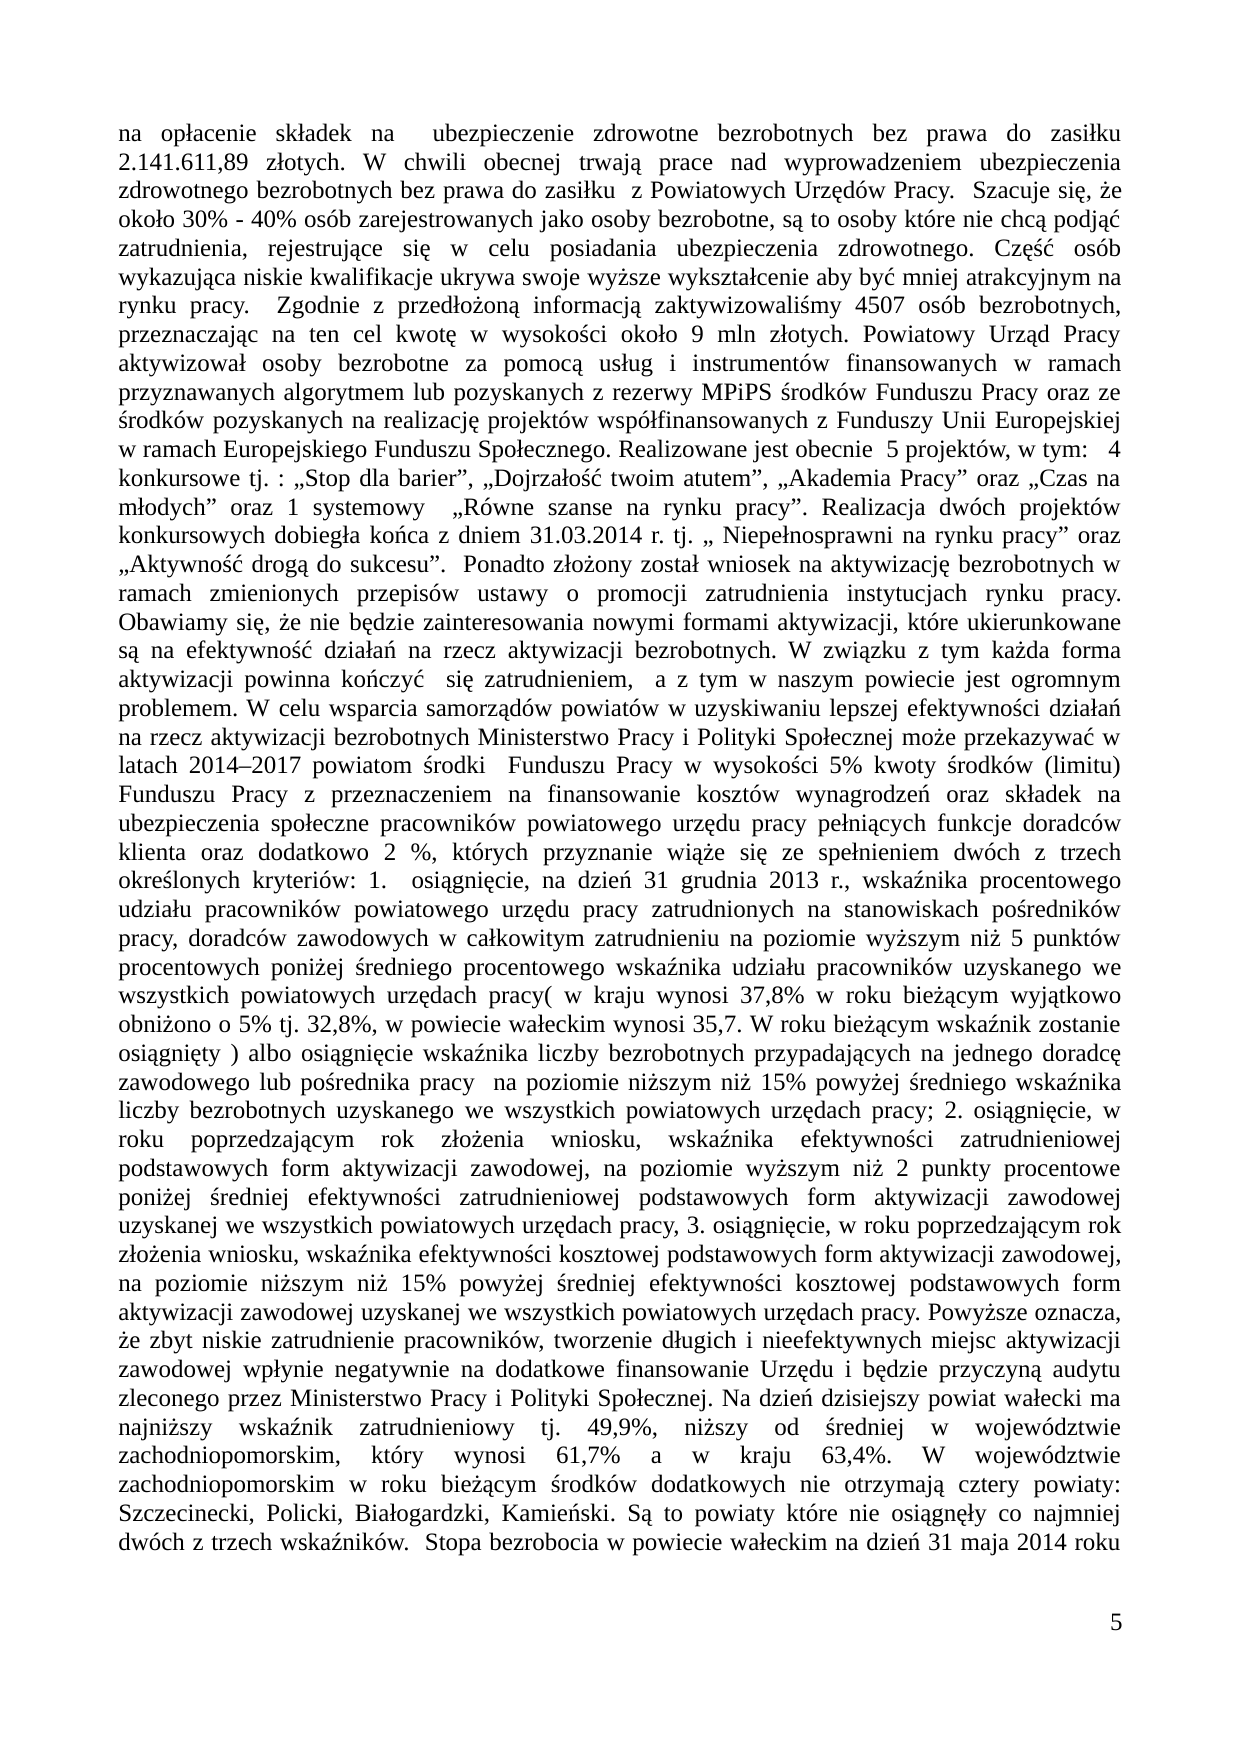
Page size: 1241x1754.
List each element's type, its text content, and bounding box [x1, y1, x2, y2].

text na opłacenie składek na ubezpieczenie zdrowotne bezrobotnych bez prawa do zasiłku 2.141.611,89 złotych. W chwili obecnej trwają prace nad wyprowadzeniem ubezpieczenia zdrowotnego bezrobotnych bez prawa do zasiłku z Powiatowych Urzędów Pracy. Szacuje się, że około 30% - 40% osób zarejestrowanych jako osoby bezrobotne, są to osoby które nie chcą podjąć zatrudnienia, rejestrujące się w celu posiadania ubezpieczenia zdrowotnego. Część osób wykazująca niskie kwalifikacje ukrywa swoje wyższe wykształcenie aby być mniej atrakcyjnym na rynku pracy. Zgodnie z przedłożoną informacją zaktywizowaliśmy 4507 osób bezrobotnych, przeznaczając na ten cel kwotę w wysokości około 9 mln złotych. Powiatowy Urząd Pracy aktywizował osoby bezrobotne za pomocą usług i instrumentów finansowanych w ramach przyznawanych algorytmem lub pozyskanych z rezerwy MPiPS środków Funduszu Pracy oraz ze środków pozyskanych na realizację projektów współfinansowanych z Funduszy Unii Europejskiej w ramach Europejskiego Funduszu Społecznego. Realizowane jest obecnie 5 projektów, w tym: 4 konkursowe tj. : „Stop dla barier”, „Dojrzałość twoim atutem”, „Akademia Pracy” oraz „Czas na młodych” oraz 1 systemowy „Równe szanse na rynku pracy”. Realizacja dwóch projektów konkursowych dobiegła końca z dniem 31.03.2014 r. tj. „ Niepełnosprawni na rynku pracy” oraz „Aktywność drogą do sukcesu”. Ponadto złożony został wniosek na aktywizację bezrobotnych w ramach zmienionych przepisów ustawy o promocji zatrudnienia instytucjach rynku pracy. Obawiamy się, że nie będzie zainteresowania nowymi formami aktywizacji, które ukierunkowane są na efektywność działań na rzecz aktywizacji bezrobotnych. W związku z tym każda forma aktywizacji powinna kończyć się zatrudnieniem, a z tym w naszym powiecie jest ogromnym problemem. W celu wsparcia samorządów powiatów w uzyskiwaniu lepszej efektywności działań na rzecz aktywizacji bezrobotnych Ministerstwo Pracy i Polityki Społecznej może przekazywać w latach 2014–2017 powiatom środki Funduszu Pracy w wysokości 5% kwoty środków (limitu) Funduszu Pracy z przeznaczeniem na finansowanie kosztów wynagrodzeń oraz składek na ubezpieczenia społeczne pracowników powiatowego urzędu pracy pełniących funkcje doradców klienta oraz dodatkowo 2 %, których przyznanie wiąże się ze spełnieniem dwóch z trzech określonych kryteriów: 1. osiągnięcie, na dzień 31 grudnia 2013 r., wskaźnika procentowego udziału pracowników powiatowego urzędu pracy zatrudnionych na stanowiskach pośredników pracy, doradców zawodowych w całkowitym zatrudnieniu na poziomie wyższym niż 5 punktów procentowych poniżej średniego procentowego wskaźnika udziału pracowników uzyskanego we wszystkich powiatowych urzędach pracy( w kraju wynosi 37,8% w roku bieżącym wyjątkowo obniżono o 5% tj. 32,8%, w powiecie wałeckim wynosi 35,7. W roku bieżącym wskaźnik zostanie osiągnięty ) albo osiągnięcie wskaźnika liczby bezrobotnych przypadających na jednego doradcę zawodowego lub pośrednika pracy na poziomie niższym niż 15% powyżej średniego wskaźnika liczby bezrobotnych uzyskanego we wszystkich powiatowych urzędach pracy; 2. osiągnięcie, w roku poprzedzającym rok złożenia wniosku, wskaźnika efektywności zatrudnieniowej podstawowych form aktywizacji zawodowej, na poziomie wyższym niż 2 punkty procentowe poniżej średniej efektywności zatrudnieniowej podstawowych form aktywizacji zawodowej uzyskanej we wszystkich powiatowych urzędach pracy, 3. osiągnięcie, w roku poprzedzającym rok złożenia wniosku, wskaźnika efektywności kosztowej podstawowych form aktywizacji zawodowej, na poziomie niższym niż 15% powyżej średniej efektywności kosztowej podstawowych form aktywizacji zawodowej uzyskanej we wszystkich powiatowych urzędach pracy. Powyższe oznacza, że zbyt niskie zatrudnienie pracowników, tworzenie długich i nieefektywnych miejsc aktywizacji zawodowej wpłynie negatywnie na dodatkowe finansowanie Urzędu i będzie przyczyną audytu zleconego przez Ministerstwo Pracy i Polityki Społecznej. Na dzień dzisiejszy powiat wałecki ma najniższy wskaźnik zatrudnieniowy tj. 49,9%, niższy od średniej w województwie zachodniopomorskim, który wynosi 61,7% a w kraju 63,4%. W województwie zachodniopomorskim w roku bieżącym środków dodatkowych nie otrzymają cztery powiaty: Szczecinecki, Policki, Białogardzki, Kamieński. Są to powiaty które nie osiągnęły co najmniej dwóch z trzech wskaźników. Stopa bezrobocia w powiecie wałeckim na dzień 31 maja 2014 roku [118, 118, 1122, 1556]
